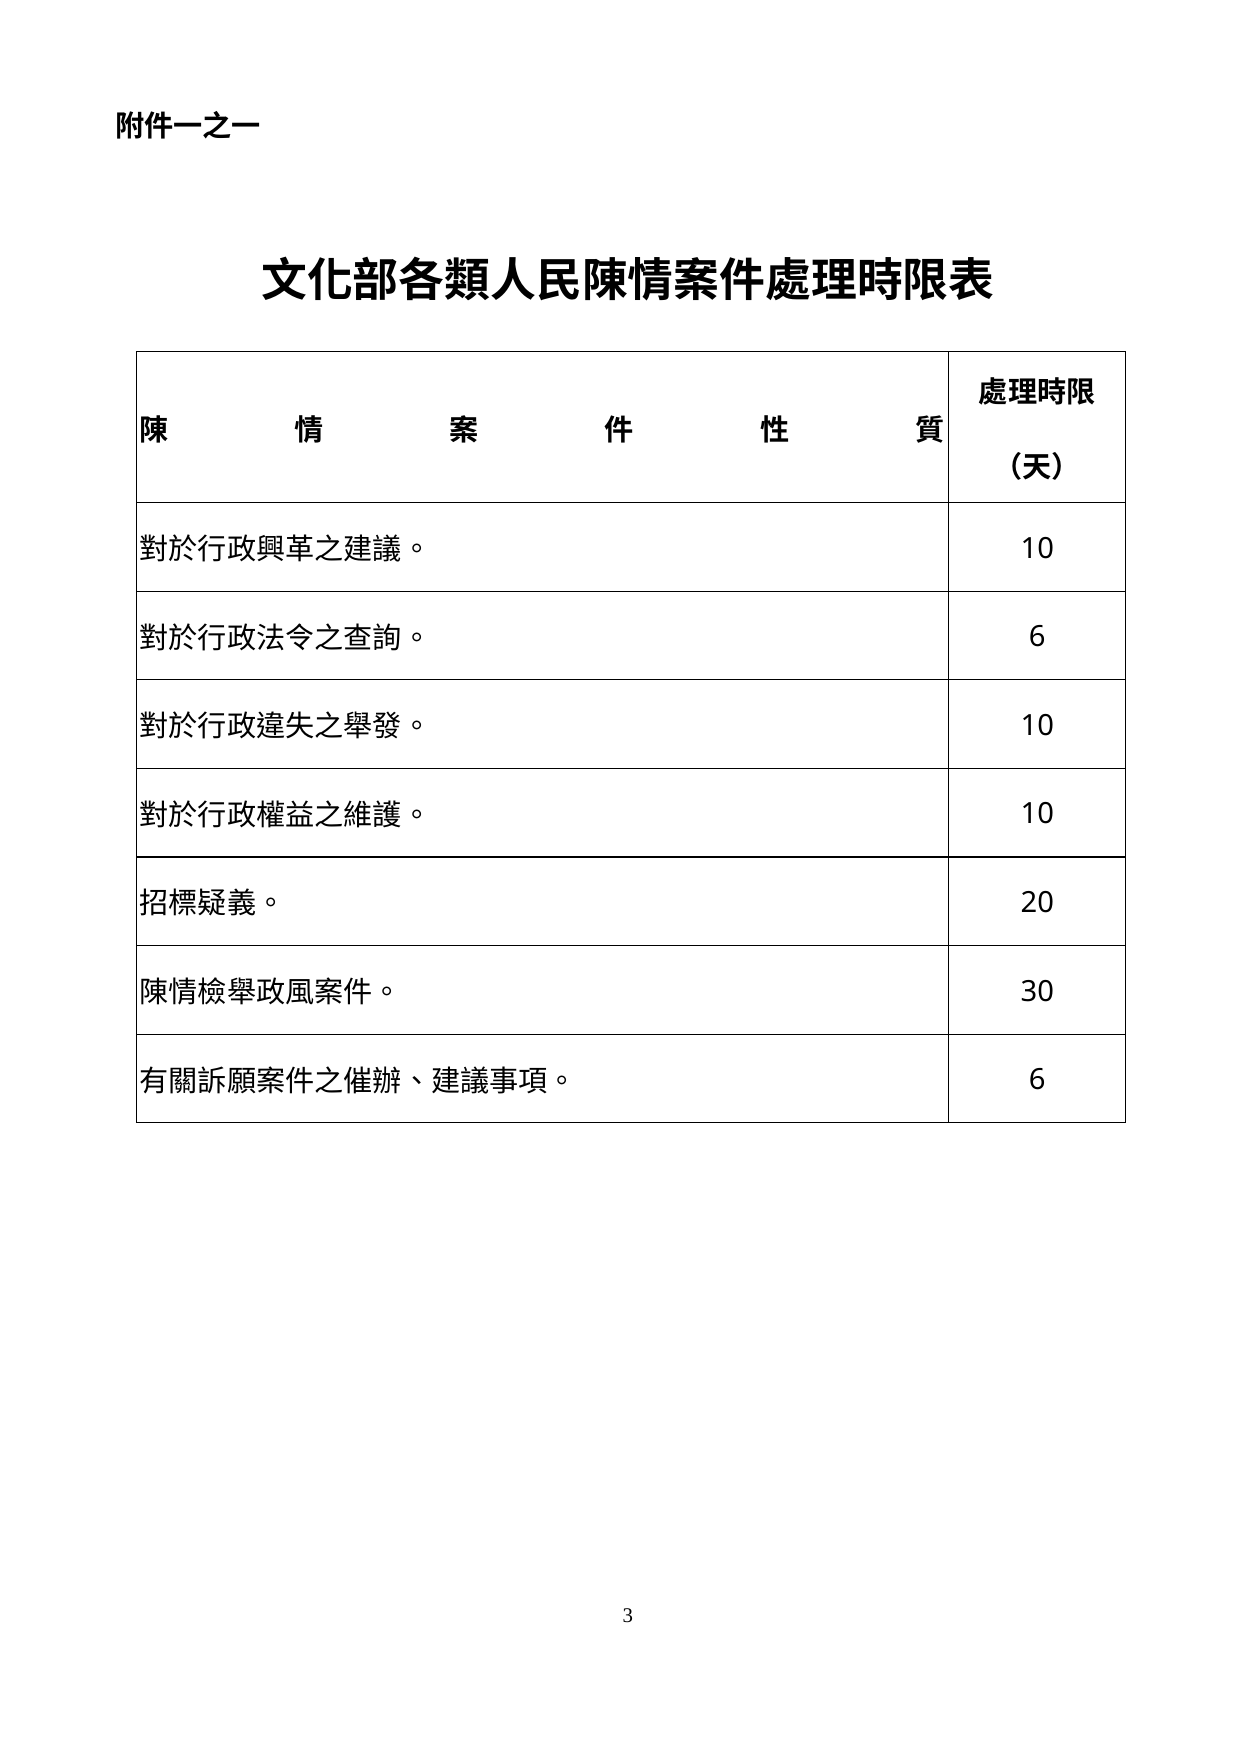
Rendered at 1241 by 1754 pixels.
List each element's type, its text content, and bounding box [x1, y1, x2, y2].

table_cell 對於行政權益之維護。 [137, 769, 948, 856]
table_cell 有關訴願案件之催辦、建議事項。 [137, 1035, 948, 1122]
table_header 陳 情 案 件 性 質 [137, 352, 948, 502]
table_cell 10 [949, 680, 1125, 768]
table_cell 10 [949, 769, 1125, 856]
table_cell 對於行政法令之查詢。 [137, 592, 948, 679]
table_cell 對於行政違失之舉發。 [137, 680, 948, 768]
table_cell 對於行政興革之建議。 [137, 503, 948, 591]
text 附件一之一 [115, 102, 265, 144]
text 文化部各類人民陳情案件處理時限表 [133, 239, 1122, 314]
table_cell 6 [949, 592, 1125, 679]
table_cell 30 [949, 946, 1125, 1033]
table_cell 20 [949, 858, 1125, 945]
table_header 處理時限 （天） [949, 352, 1125, 502]
table_cell 陳情檢舉政風案件。 [137, 946, 948, 1033]
table_cell 6 [949, 1035, 1125, 1122]
table_cell 10 [949, 503, 1125, 591]
table_cell 招標疑義。 [137, 858, 948, 945]
